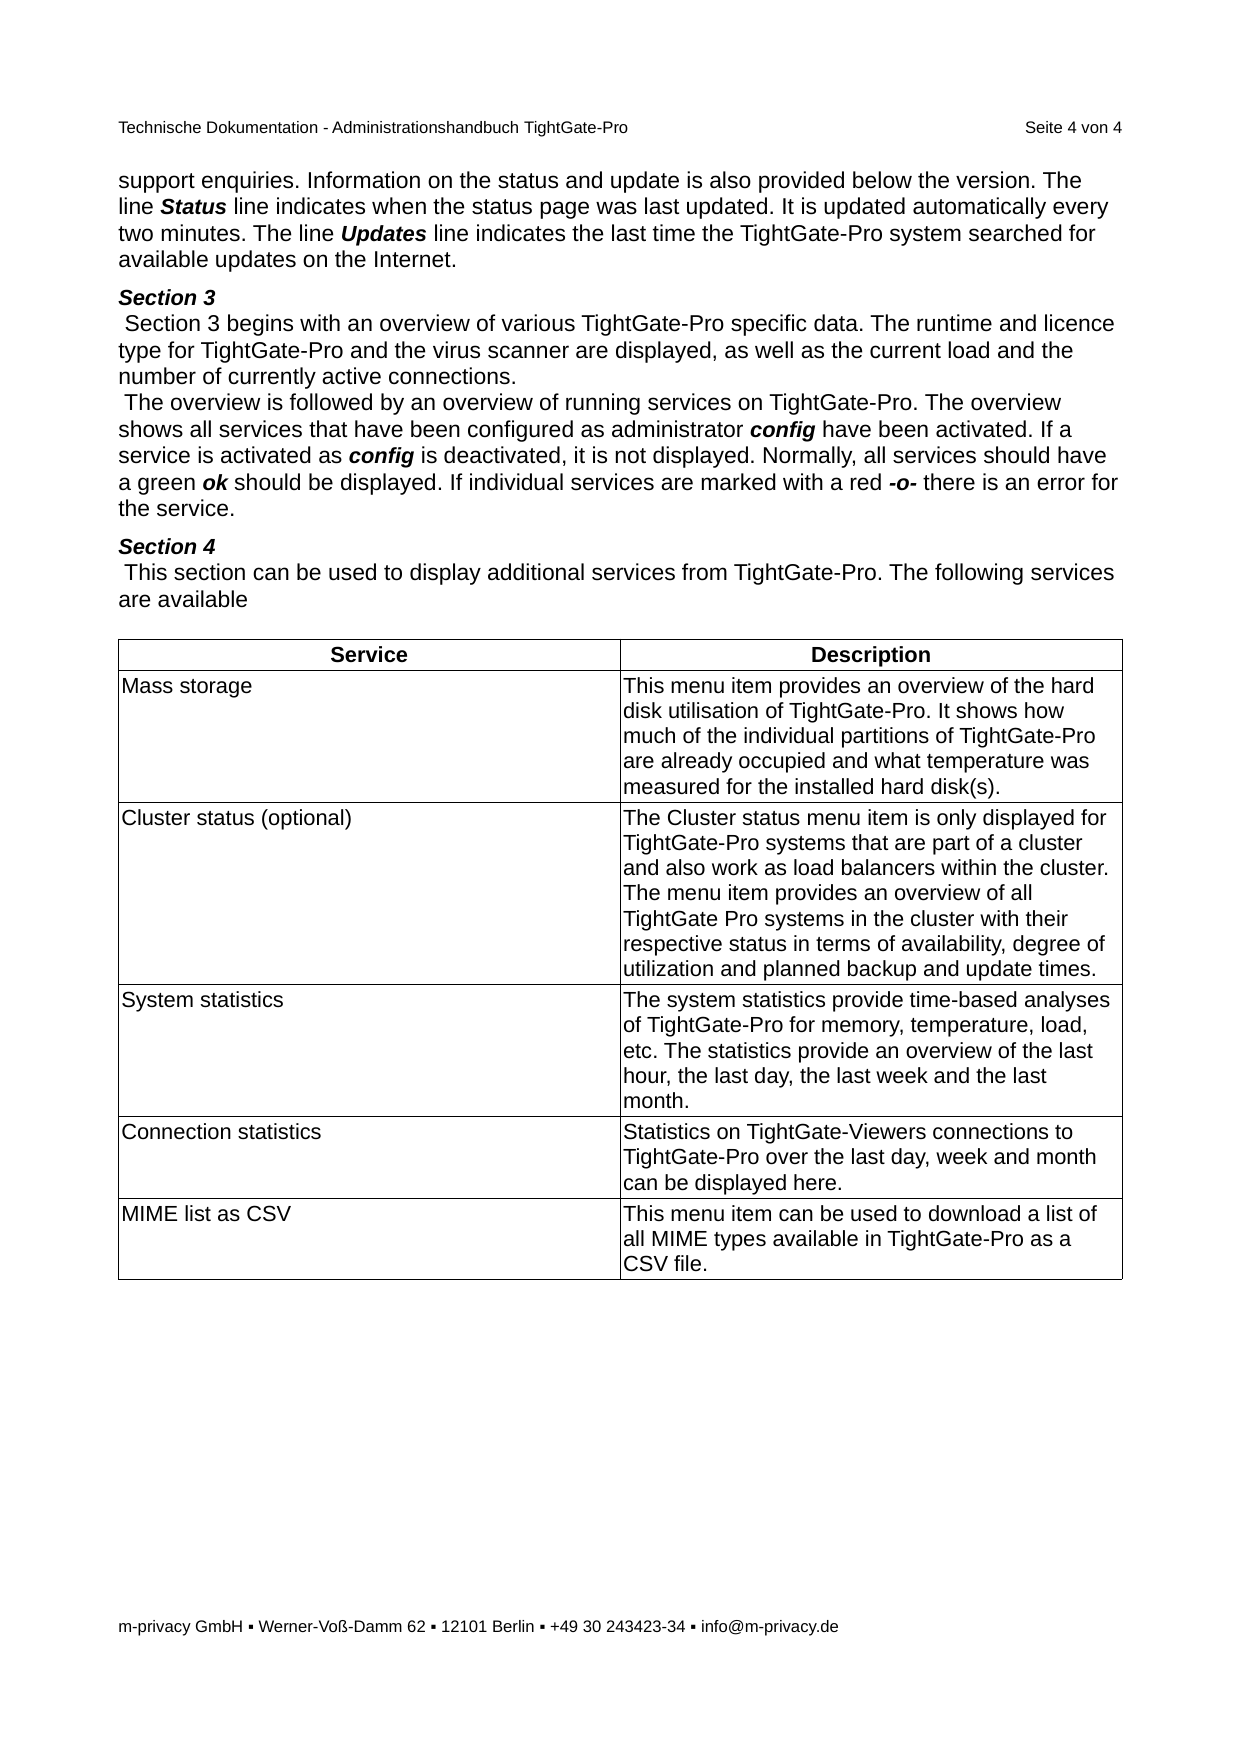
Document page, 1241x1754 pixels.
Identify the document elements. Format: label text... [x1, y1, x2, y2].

table_header Description [621, 640, 1122, 670]
table_cell Connection statistics [119, 1117, 620, 1198]
text Section 3 Section 3 begins with an overview of various TightGate-Pro specific data. The runtime and licence type for TightGate-Pro and the virus scanner are displayed, as well as the current load and the number of currently active connections. The overview is followed by an overview of running services on TightGate-Pro. The overview shows all services that have been configured as administrator config have been activated. If a service is activated as config is deactivated, it is not displayed. Normally, all services should have a green ok should be displayed. If individual services are marked with a red -o- there is an error for the service. [118, 284, 1122, 521]
table_cell The Cluster status menu item is only displayed for TightGate-Pro systems that are part of a cluster and also work as load balancers within the cluster. The menu item provides an overview of all TightGate Pro systems in the cluster with their respective status in terms of availability, degree of utilization and planned backup and update times. [621, 803, 1122, 984]
table_cell Statistics on TightGate-Viewers connections to TightGate-Pro over the last day, week and month can be displayed here. [621, 1117, 1122, 1198]
table_cell Mass storage [119, 671, 620, 802]
table_header Service [119, 640, 620, 670]
text Section 4 This section can be used to display additional services from TightGate-Pro. The following services are available [118, 533, 1122, 612]
table_cell Cluster status (optional) [119, 803, 620, 984]
table_cell MIME list as CSV [119, 1199, 620, 1279]
table_cell This menu item provides an overview of the hard disk utilisation of TightGate-Pro. It shows how much of the individual partitions of TightGate-Pro are already occupied and what temperature was measured for the installed hard disk(s). [621, 671, 1122, 802]
text support enquiries. Information on the status and update is also provided below the version. The line Status line indicates when the status page was last updated. It is updated automatically every two minutes. The line Updates line indicates the last time the TightGate-Pro system searched for available updates on the Internet. [118, 167, 1122, 272]
table_cell This menu item can be used to download a list of all MIME types available in TightGate-Pro as a CSV file. [621, 1199, 1122, 1279]
table_cell System statistics [119, 985, 620, 1116]
table_cell The system statistics provide time-based analyses of TightGate-Pro for memory, temperature, load, etc. The statistics provide an overview of the last hour, the last day, the last week and the last month. [621, 985, 1122, 1116]
